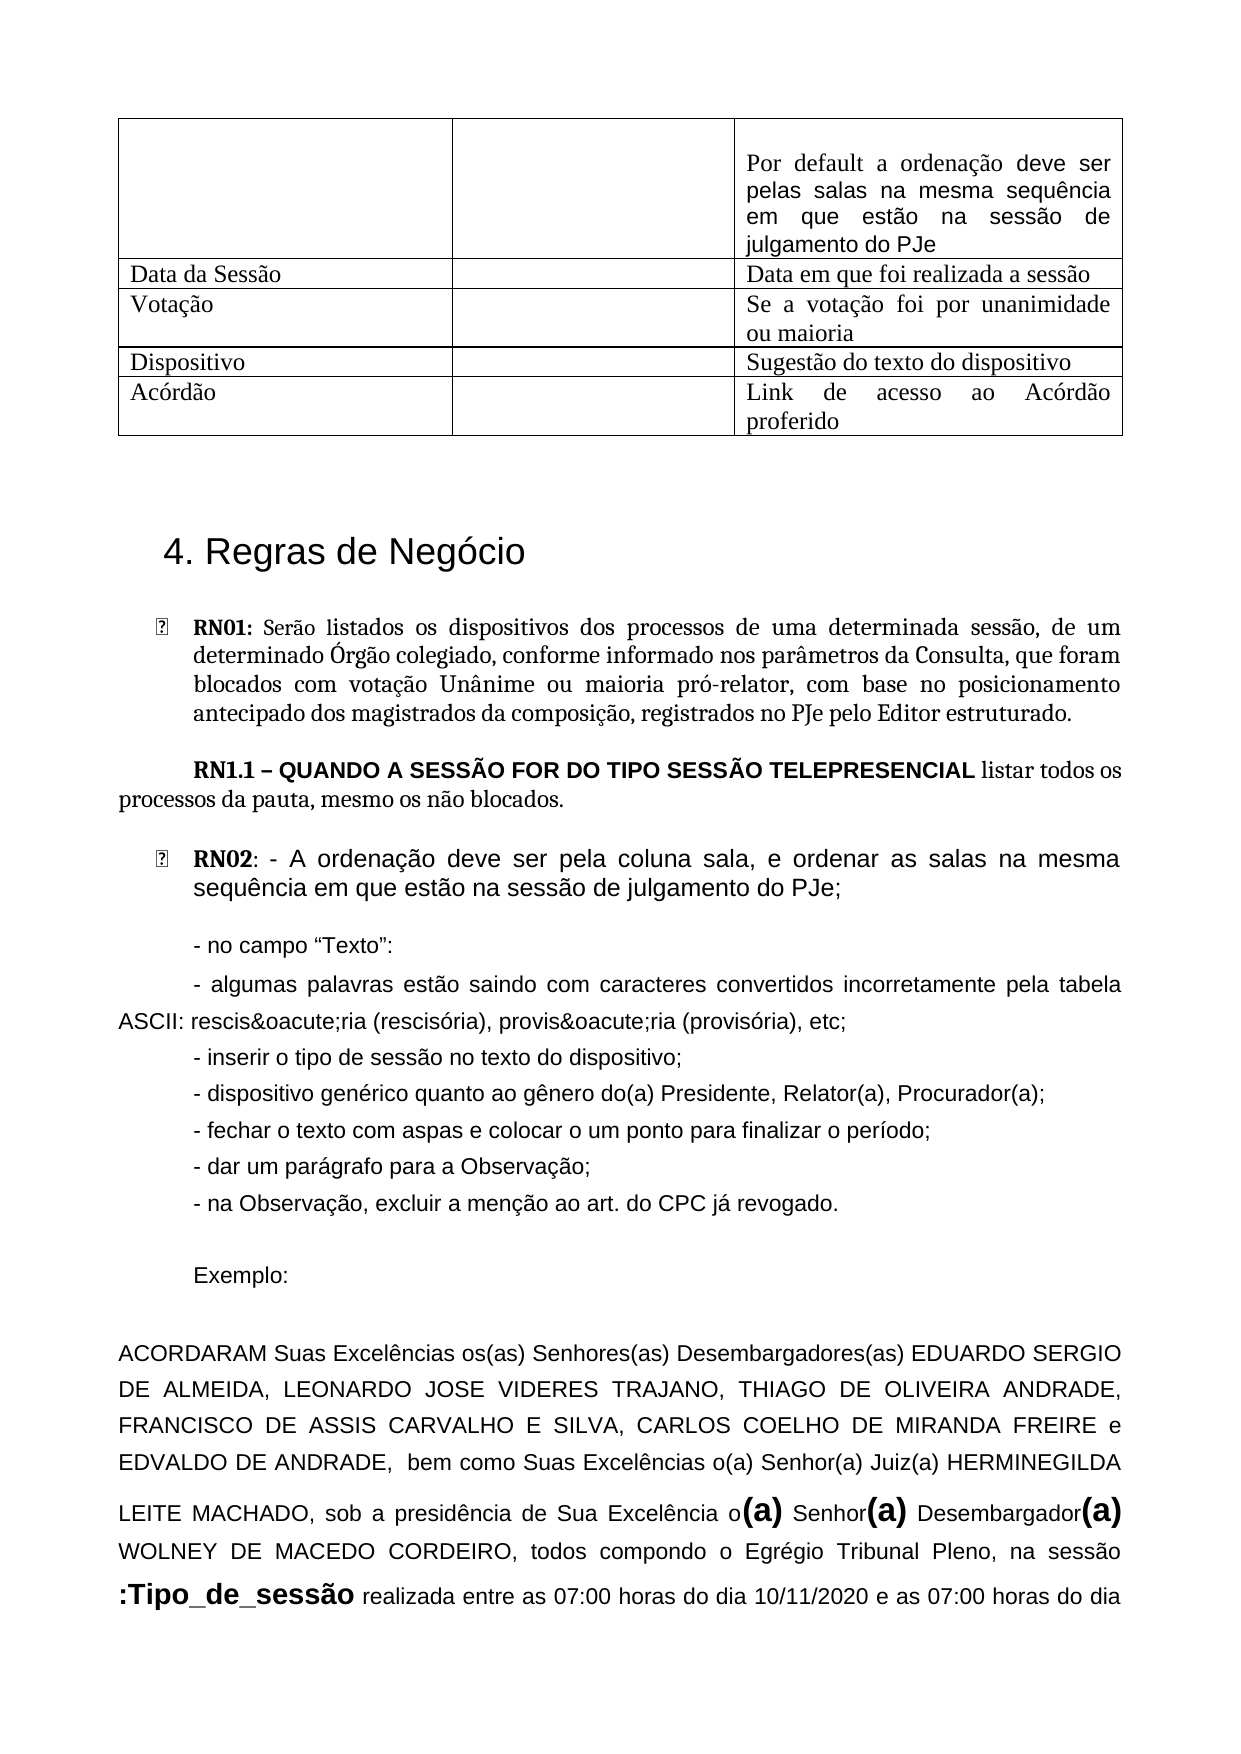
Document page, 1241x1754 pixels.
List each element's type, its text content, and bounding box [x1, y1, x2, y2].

list RN01: Serão listados os dispositivos dos processos de uma determinada sessão, de um determinado Órgão colegiado, conforme informado nos parâmetros da Consulta, que foram blocados com votação Unânime ou maioria pró-relator, com base no posicionamento antecipado dos magistrados da composição, registrados no PJe pelo Editor estruturado. [156, 611, 1122, 728]
table_cell [453, 377, 734, 435]
text - dispositivo genérico quanto ao gênero do(a) Presidente, Relator(a), Procurador(a); [118, 1080, 1122, 1107]
text - na Observação, excluir a menção ao art. do CPC já revogado. [118, 1189, 1122, 1216]
table_cell Se a votação foi por unanimidade ou maioria [735, 289, 1122, 346]
table_cell Link de acesso ao Acórdão proferido [735, 377, 1122, 435]
table_cell [453, 259, 734, 288]
table_cell Por default a ordenação deve ser pelas salas na mesma sequência em que estão na sessão de julgamento do PJe [735, 119, 1122, 258]
table_cell Sugestão do texto do dispositivo [735, 348, 1122, 376]
table_cell Votação [119, 289, 452, 346]
table_cell [453, 289, 734, 346]
table_cell [453, 119, 734, 258]
list RN02: - A ordenação deve ser pela coluna sala, e ordenar as salas na mesma sequência em que estão na sessão de julgamento do PJe; [156, 843, 1122, 902]
table_cell Data em que foi realizada a sessão [735, 259, 1122, 288]
table_cell Data da Sessão [119, 259, 452, 288]
table_cell [453, 348, 734, 376]
text - fechar o texto com aspas e colocar o um ponto para finalizar o período; [118, 1117, 1122, 1143]
text - no campo “Texto”: [118, 932, 1122, 959]
table_cell Acórdão [119, 377, 452, 435]
text Exemplo: [118, 1262, 1122, 1288]
text - inserir o tipo de sessão no texto do dispositivo; [118, 1044, 1122, 1070]
subtitle 4. Regras de Negócio [118, 529, 1122, 572]
table_cell Dispositivo [119, 348, 452, 376]
text - dar um parágrafo para a Observação; [118, 1153, 1122, 1179]
text RN1.1 – QUANDO A SESSÃO FOR DO TIPO SESSÃO TELEPRESENCIAL listar todos os processos da pauta, mesmo os não blocados. [118, 756, 1122, 814]
text - algumas palavras estão saindo com caracteres convertidos incorretamente pela tabela ASCII: rescis&oacute;ria (rescisória), provis&oacute;ria (provisória), etc; [118, 971, 1122, 1034]
table_cell [119, 119, 452, 258]
text ACORDARAM Suas Excelências os(as) Senhores(as) Desembargadores(as) EDUARDO SERGIO DE ALMEIDA, LEONARDO JOSE VIDERES TRAJANO, THIAGO DE OLIVEIRA ANDRADE, FRANCISCO DE ASSIS CARVALHO E SILVA, CARLOS COELHO DE MIRANDA FREIRE e EDVALDO DE ANDRADE, bem como Suas Excelências o(a) Senhor(a) Juiz(a) HERMINEGILDA LEITE MACHADO, sob a presidência de Sua Excelência o(a) Senhor(a) Desembargador(a) WOLNEY DE MACEDO CORDEIRO, todos compondo o Egrégio Tribunal Pleno, na sessão :Tipo_de_sessão realizada entre as 07:00 horas do dia 10/11/2020 e as 07:00 horas do dia [118, 1340, 1122, 1611]
